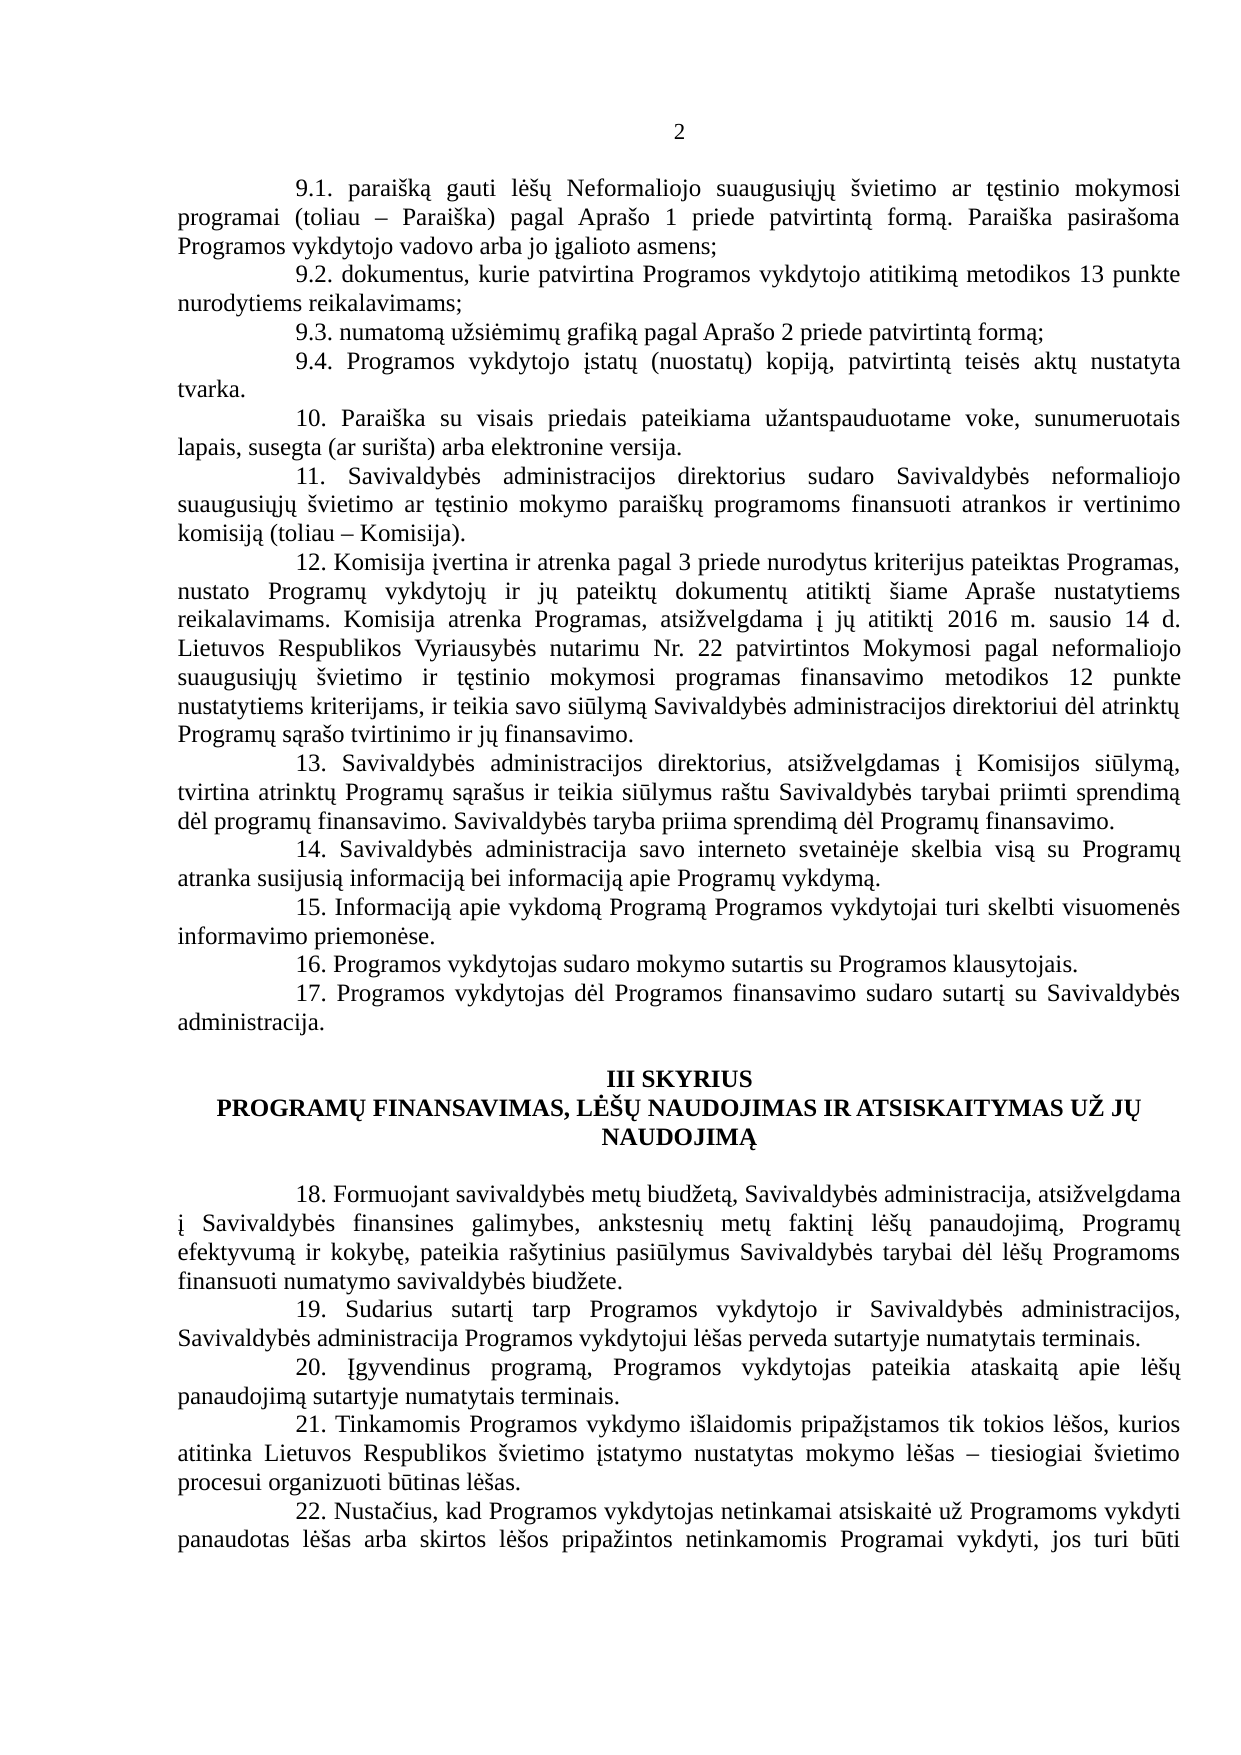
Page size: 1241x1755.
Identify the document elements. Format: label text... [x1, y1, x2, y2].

text 10. Paraiška su visais priedais pateikiama užantspauduotame voke, sunumeruotais lapais, susegta (ar surišta) arba elektronine versija. [177, 403, 1181, 461]
text 21. Tinkamomis Programos vykdymo išlaidomis pripažįstamos tik tokios lėšos, kurios atitinka Lietuvos Respublikos švietimo įstatymo nustatytas mokymo lėšas – tiesiogiai švietimo procesui organizuoti būtinas lėšas. [177, 1409, 1181, 1496]
text 20. Įgyvendinus programą, Programos vykdytojas pateikia ataskaitą apie lėšų panaudojimą sutartyje numatytais terminais. [177, 1352, 1181, 1409]
text PROGRAMŲ FINANSAVIMAS, LĖŠŲ NAUDOJIMAS IR ATSISKAITYMAS UŽ JŲ NAUDOJIMĄ [177, 1093, 1181, 1151]
text 15. Informaciją apie vykdomą Programą Programos vykdytojai turi skelbti visuomenės informavimo priemonėse. [177, 892, 1181, 949]
text 18. Formuojant savivaldybės metų biudžetą, Savivaldybės administracija, atsižvelgdama į Savivaldybės finansines galimybes, ankstesnių metų faktinį lėšų panaudojimą, Programų efektyvumą ir kokybę, pateikia rašytinius pasiūlymus Savivaldybės tarybai dėl lėšų Programoms finansuoti numatymo savivaldybės biudžete. [177, 1179, 1181, 1294]
text 13. Savivaldybės administracijos direktorius, atsižvelgdamas į Komisijos siūlymą, tvirtina atrinktų Programų sąrašus ir teikia siūlymus raštu Savivaldybės tarybai priimti sprendimą dėl programų finansavimo. Savivaldybės taryba priima sprendimą dėl Programų finansavimo. [177, 748, 1181, 834]
text 12. Komisija įvertina ir atrenka pagal 3 priede nurodytus kriterijus pateiktas Programas, nustato Programų vykdytojų ir jų pateiktų dokumentų atitiktį šiame Apraše nustatytiems reikalavimams. Komisija atrenka Programas, atsižvelgdama į jų atitiktį 2016 m. sausio 14 d. Lietuvos Respublikos Vyriausybės nutarimu Nr. 22 patvirtintos Mokymosi pagal neformaliojo suaugusiųjų švietimo ir tęstinio mokymosi programas finansavimo metodikos 12 punkte nustatytiems kriterijams, ir teikia savo siūlymą Savivaldybės administracijos direktoriui dėl atrinktų Programų sąrašo tvirtinimo ir jų finansavimo. [177, 547, 1181, 748]
text 9.1. paraišką gauti lėšų Neformaliojo suaugusiųjų švietimo ar tęstinio mokymosi programai (toliau – Paraiška) pagal Aprašo 1 priede patvirtintą formą. Paraiška pasirašoma Programos vykdytojo vadovo arba jo įgalioto asmens; [177, 173, 1181, 259]
text 9.2. dokumentus, kurie patvirtina Programos vykdytojo atitikimą metodikos 13 punkte nurodytiems reikalavimams; [177, 259, 1181, 317]
text III SKYRIUS [177, 1064, 1181, 1093]
text 22. Nustačius, kad Programos vykdytojas netinkamai atsiskaitė už Programoms vykdyti panaudotas lėšas arba skirtos lėšos pripažintos netinkamomis Programai vykdyti, jos turi būti [177, 1496, 1181, 1553]
text 14. Savivaldybės administracija savo interneto svetainėje skelbia visą su Programų atranka susijusią informaciją bei informaciją apie Programų vykdymą. [177, 834, 1181, 892]
text 9.4. Programos vykdytojo įstatų (nuostatų) kopiją, patvirtintą teisės aktų nustatyta tvarka. [177, 346, 1181, 403]
text 17. Programos vykdytojas dėl Programos finansavimo sudaro sutartį su Savivaldybės administracija. [177, 978, 1181, 1036]
text 16. Programos vykdytojas sudaro mokymo sutartis su Programos klausytojais. [177, 949, 1181, 978]
text 11. Savivaldybės administracijos direktorius sudaro Savivaldybės neformaliojo suaugusiųjų švietimo ar tęstinio mokymo paraiškų programoms finansuoti atrankos ir vertinimo komisiją (toliau – Komisija). [177, 461, 1181, 547]
text 9.3. numatomą užsiėmimų grafiką pagal Aprašo 2 priede patvirtintą formą; [177, 317, 1181, 346]
text 19. Sudarius sutartį tarp Programos vykdytojo ir Savivaldybės administracijos, Savivaldybės administracija Programos vykdytojui lėšas perveda sutartyje numatytais terminais. [177, 1294, 1181, 1352]
